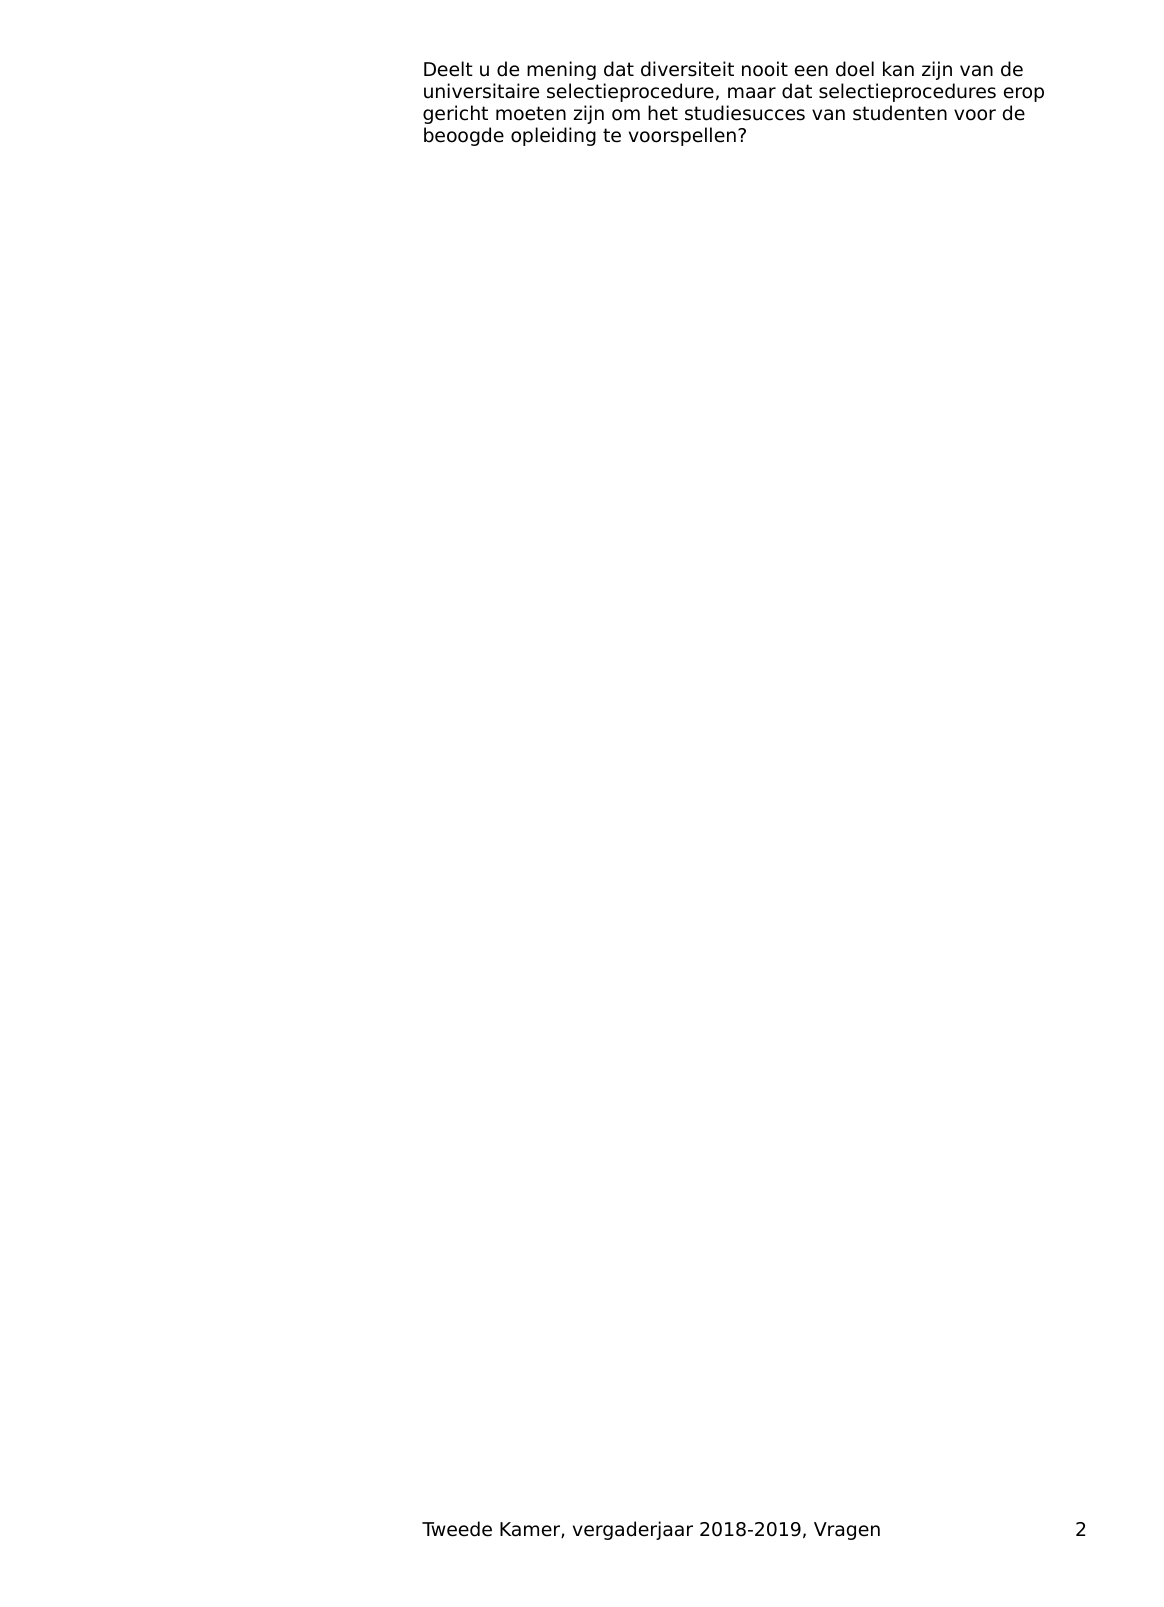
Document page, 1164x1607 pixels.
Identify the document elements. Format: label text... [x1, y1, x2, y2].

text Deelt u de mening dat diversiteit nooit een doel kan zijn van de universitaire selectieprocedure, maar dat selectieprocedures erop gericht moeten zijn om het studiesucces van studenten voor de beoogde opleiding te voorspellen? [422, 59, 1087, 147]
